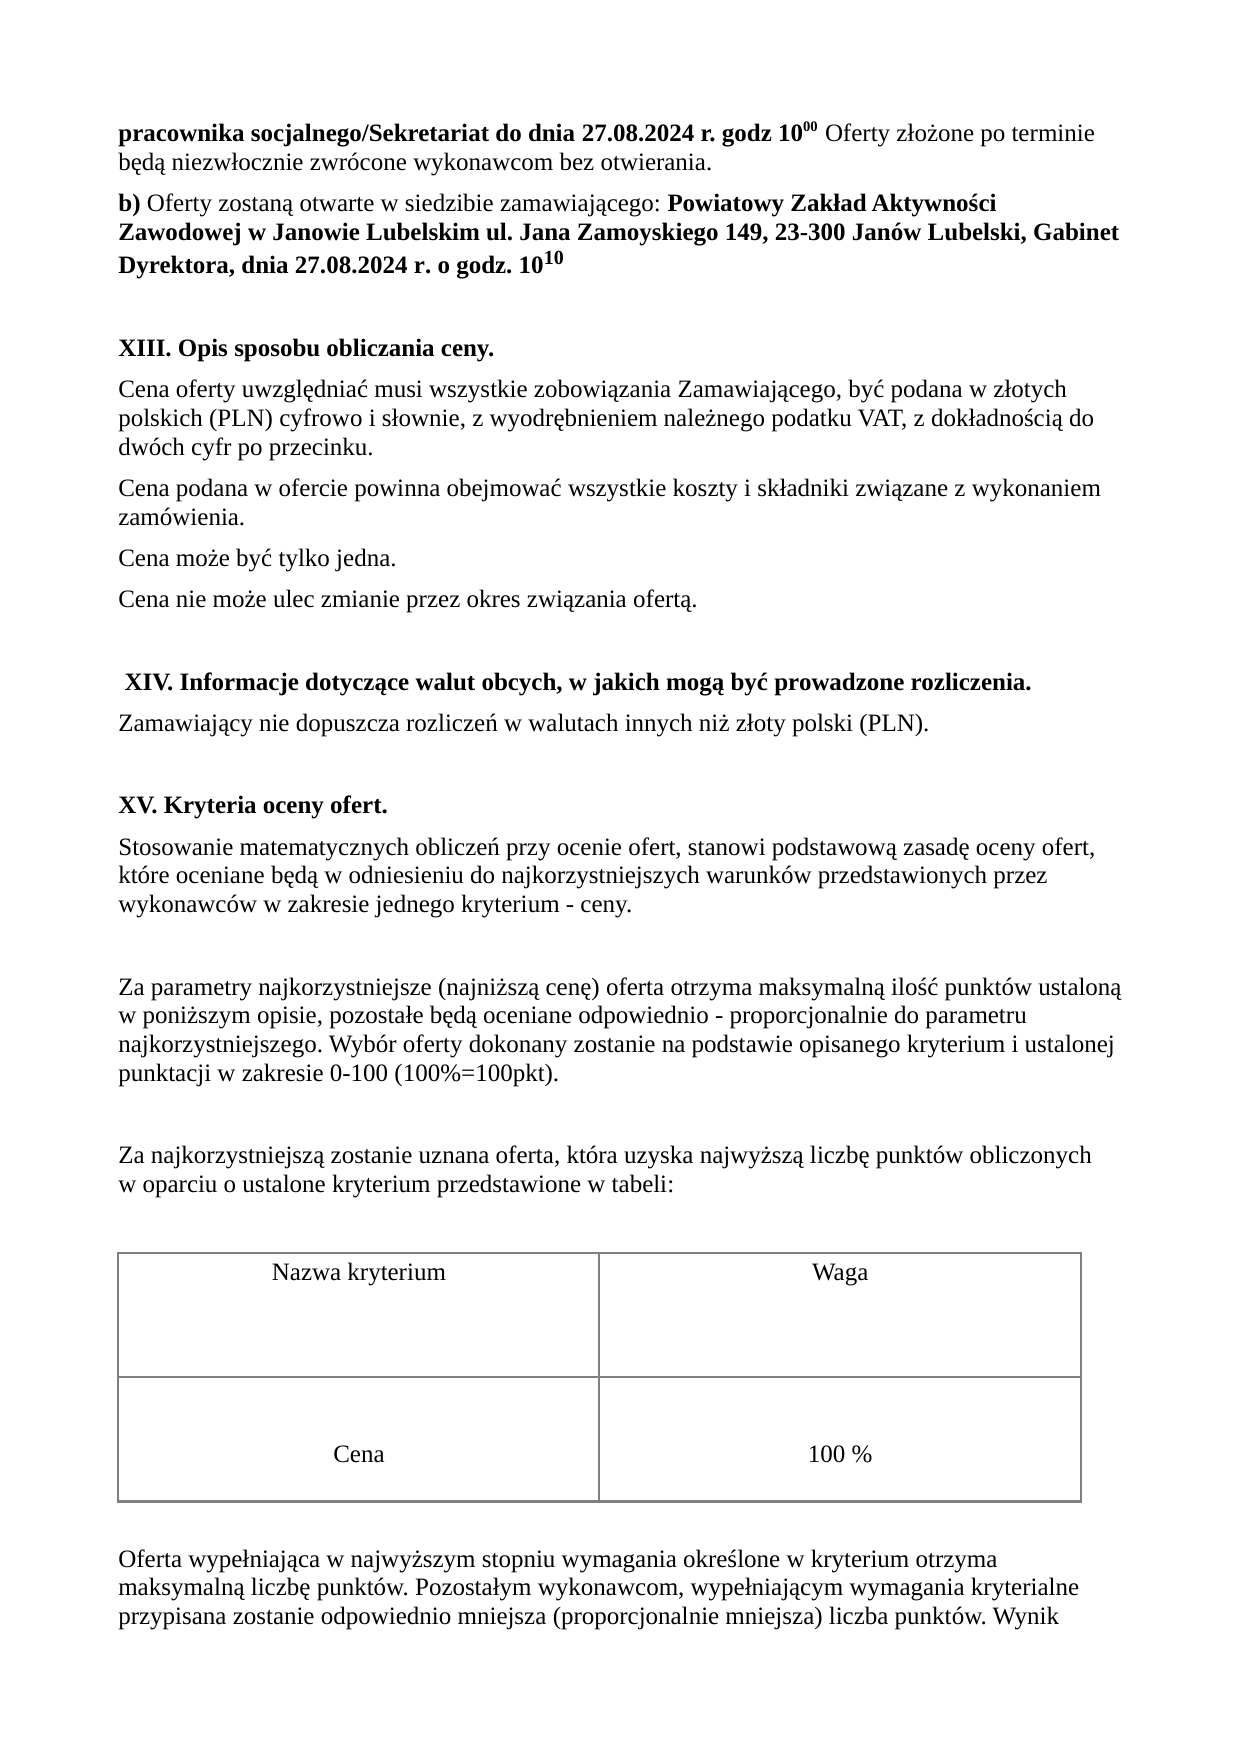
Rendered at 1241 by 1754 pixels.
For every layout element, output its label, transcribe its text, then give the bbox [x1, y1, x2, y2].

text Zamawiający nie dopuszcza rozliczeń w walutach innych niż złoty polski (PLN). [118, 708, 1122, 737]
text Za parametry najkorzystniejsze (najniższą cenę) oferta otrzyma maksymalną ilość punktów ustaloną w poniższym opisie, pozostałe będą oceniane odpowiednio - proporcjonalnie do parametru najkorzystniejszego. Wybór oferty dokonany zostanie na podstawie opisanego kryterium i ustalonej punktacji w zakresie 0-100 (100%=100pkt). [118, 972, 1122, 1087]
text Stosowanie matematycznych obliczeń przy ocenie ofert, stanowi podstawową zasadę oceny ofert, które oceniane będą w odniesieniu do najkorzystniejszych warunków przedstawionych przez wykonawców w zakresie jednego kryterium - ceny. [118, 832, 1122, 918]
text Oferta wypełniająca w najwyższym stopniu wymagania określone w kryterium otrzyma maksymalną liczbę punktów. Pozostałym wykonawcom, wypełniającym wymagania kryterialne przypisana zostanie odpowiednio mniejsza (proporcjonalnie mniejsza) liczba punktów. Wynik [118, 1544, 1122, 1630]
table_cell Cena [119, 1378, 598, 1500]
table_header Nazwa kryterium [119, 1254, 598, 1376]
text XIV. Informacje dotyczące walut obcych, w jakich mogą być prowadzone rozliczenia. [118, 667, 1122, 695]
table_cell 100 % [600, 1378, 1080, 1500]
table_header Waga [600, 1254, 1080, 1376]
text XIII. Opis sposobu obliczania ceny. [118, 333, 1122, 362]
text b) Oferty zostaną otwarte w siedzibie zamawiającego: Powiatowy Zakład Aktywności Zawodowej w Janowie Lubelskim ul. Jana Zamoyskiego 149, 23-300 Janów Lubelski, Gabinet Dyrektora, dnia 27.08.2024 r. o godz. 1010 [118, 188, 1122, 279]
text XV. Kryteria oceny ofert. [118, 790, 1122, 819]
text Cena oferty uwzględniać musi wszystkie zobowiązania Zamawiającego, być podana w złotych polskich (PLN) cyfrowo i słownie, z wyodrębnieniem należnego podatku VAT, z dokładnością do dwóch cyfr po przecinku. [118, 374, 1122, 460]
text Za najkorzystniejszą zostanie uznana oferta, która uzyska najwyższą liczbę punktów obliczonych w oparciu o ustalone kryterium przedstawione w tabeli: [118, 1140, 1122, 1198]
text Cena nie może ulec zmianie przez okres związania ofertą. [118, 584, 1122, 613]
text pracownika socjalnego/Sekretariat do dnia 27.08.2024 r. godz 1000 Oferty złożone po terminie będą niezwłocznie zwrócone wykonawcom bez otwierania. [118, 118, 1122, 176]
text Cena podana w ofercie powinna obejmować wszystkie koszty i składniki związane z wykonaniem zamówienia. [118, 473, 1122, 530]
text Cena może być tylko jedna. [118, 543, 1122, 572]
